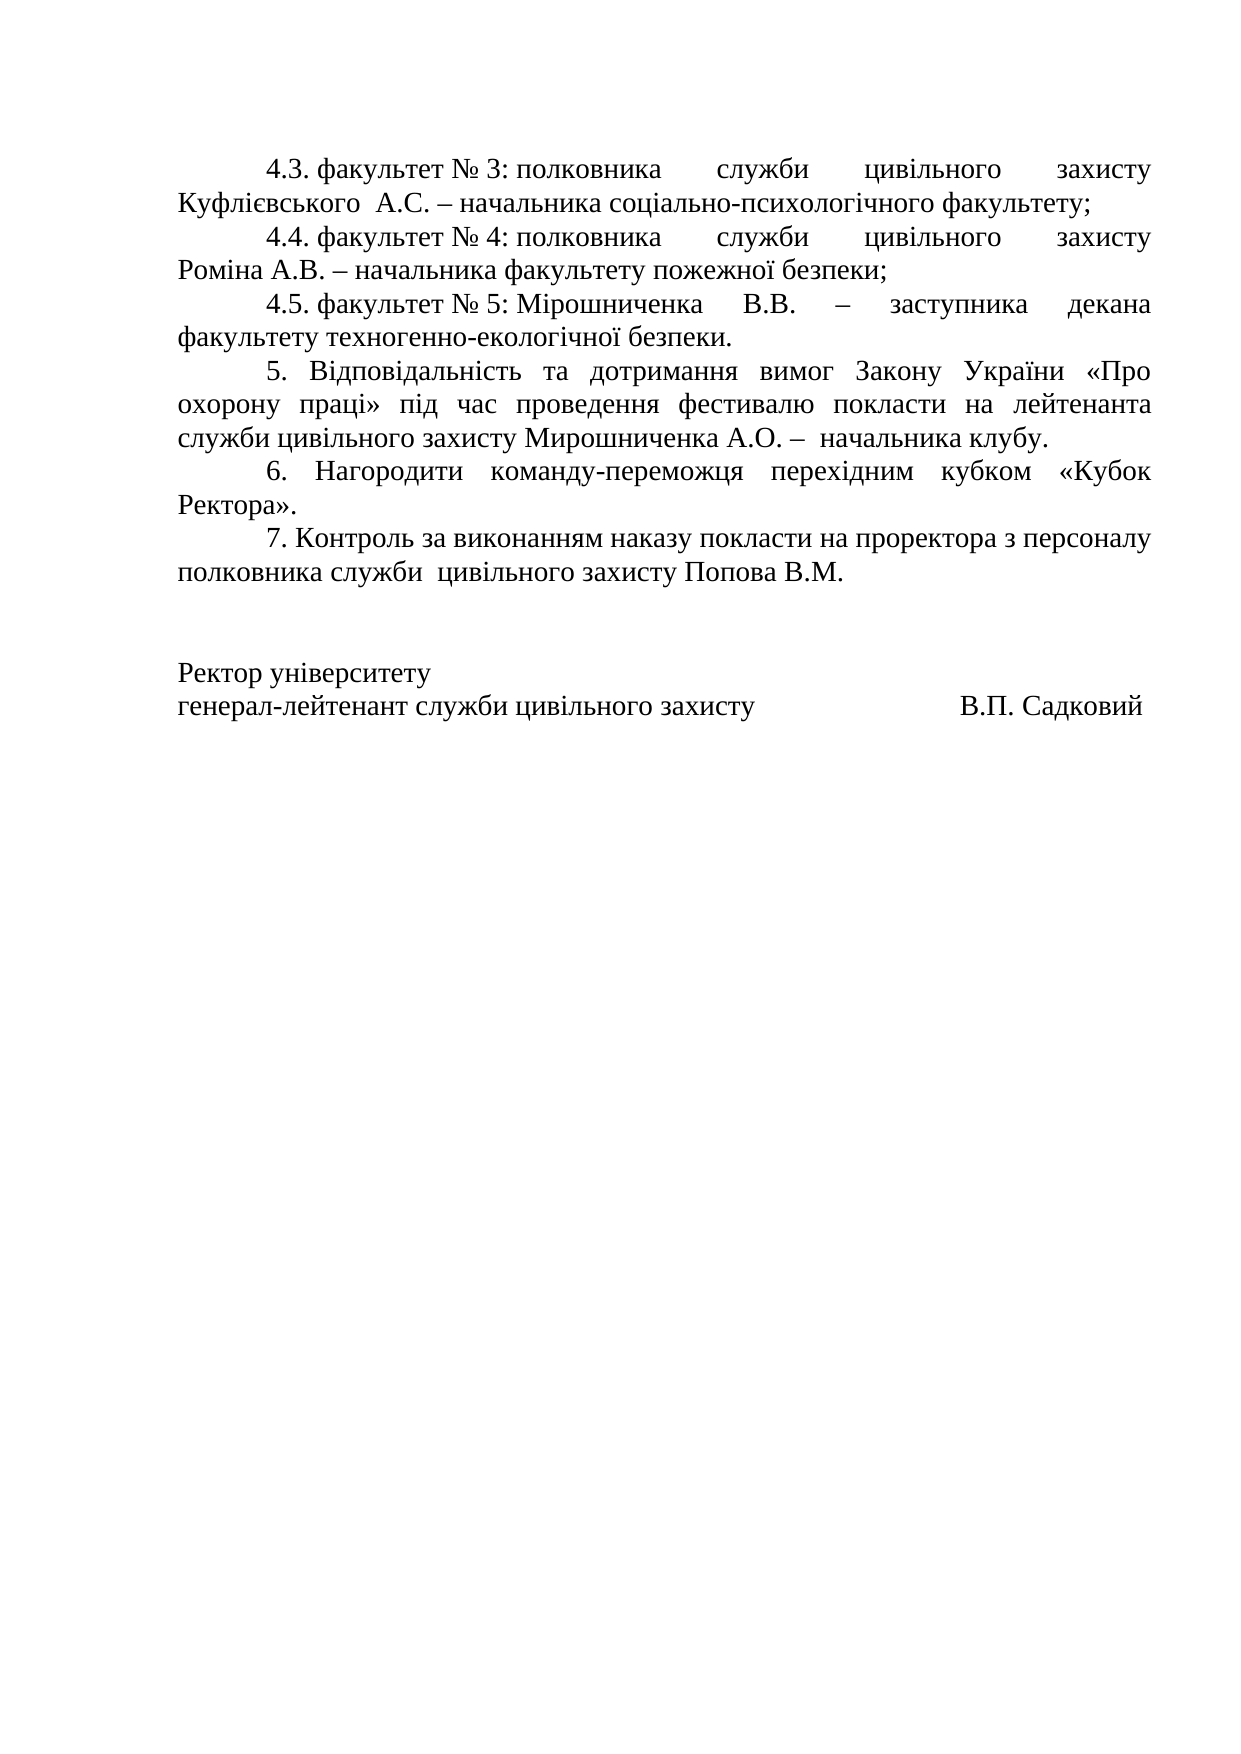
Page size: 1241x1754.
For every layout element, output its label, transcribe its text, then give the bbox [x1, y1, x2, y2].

text Ректор університету [177, 655, 1152, 688]
text генерал-лейтенант служби цивільного захисту В.П. Садковий [177, 688, 1152, 722]
text 4.4. факультет № 4: полковника служби цивільного захисту Роміна А.В. – начальника факультету пожежної безпеки; [177, 219, 1152, 286]
text 7. Контроль за виконанням наказу покласти на проректора з персоналу полковника служби цивільного захисту Попова В.М. [177, 521, 1152, 588]
text 6. Нагородити команду-переможця перехідним кубком «Кубок Ректора». [177, 453, 1152, 521]
text 5. Відповідальність та дотримання вимог Закону України «Про охорону праці» під час проведення фестивалю покласти на лейтенанта служби цивільного захисту Мирошниченка А.О. – начальника клубу. [177, 353, 1152, 453]
text 4.3. факультет № 3: полковника служби цивільного захисту Куфлієвського А.С. – начальника соціально-психологічного факультету; [177, 152, 1152, 219]
text 4.5. факультет № 5: Мірошниченка В.В. – заступника декана факультету техногенно-екологічної безпеки. [177, 286, 1152, 353]
